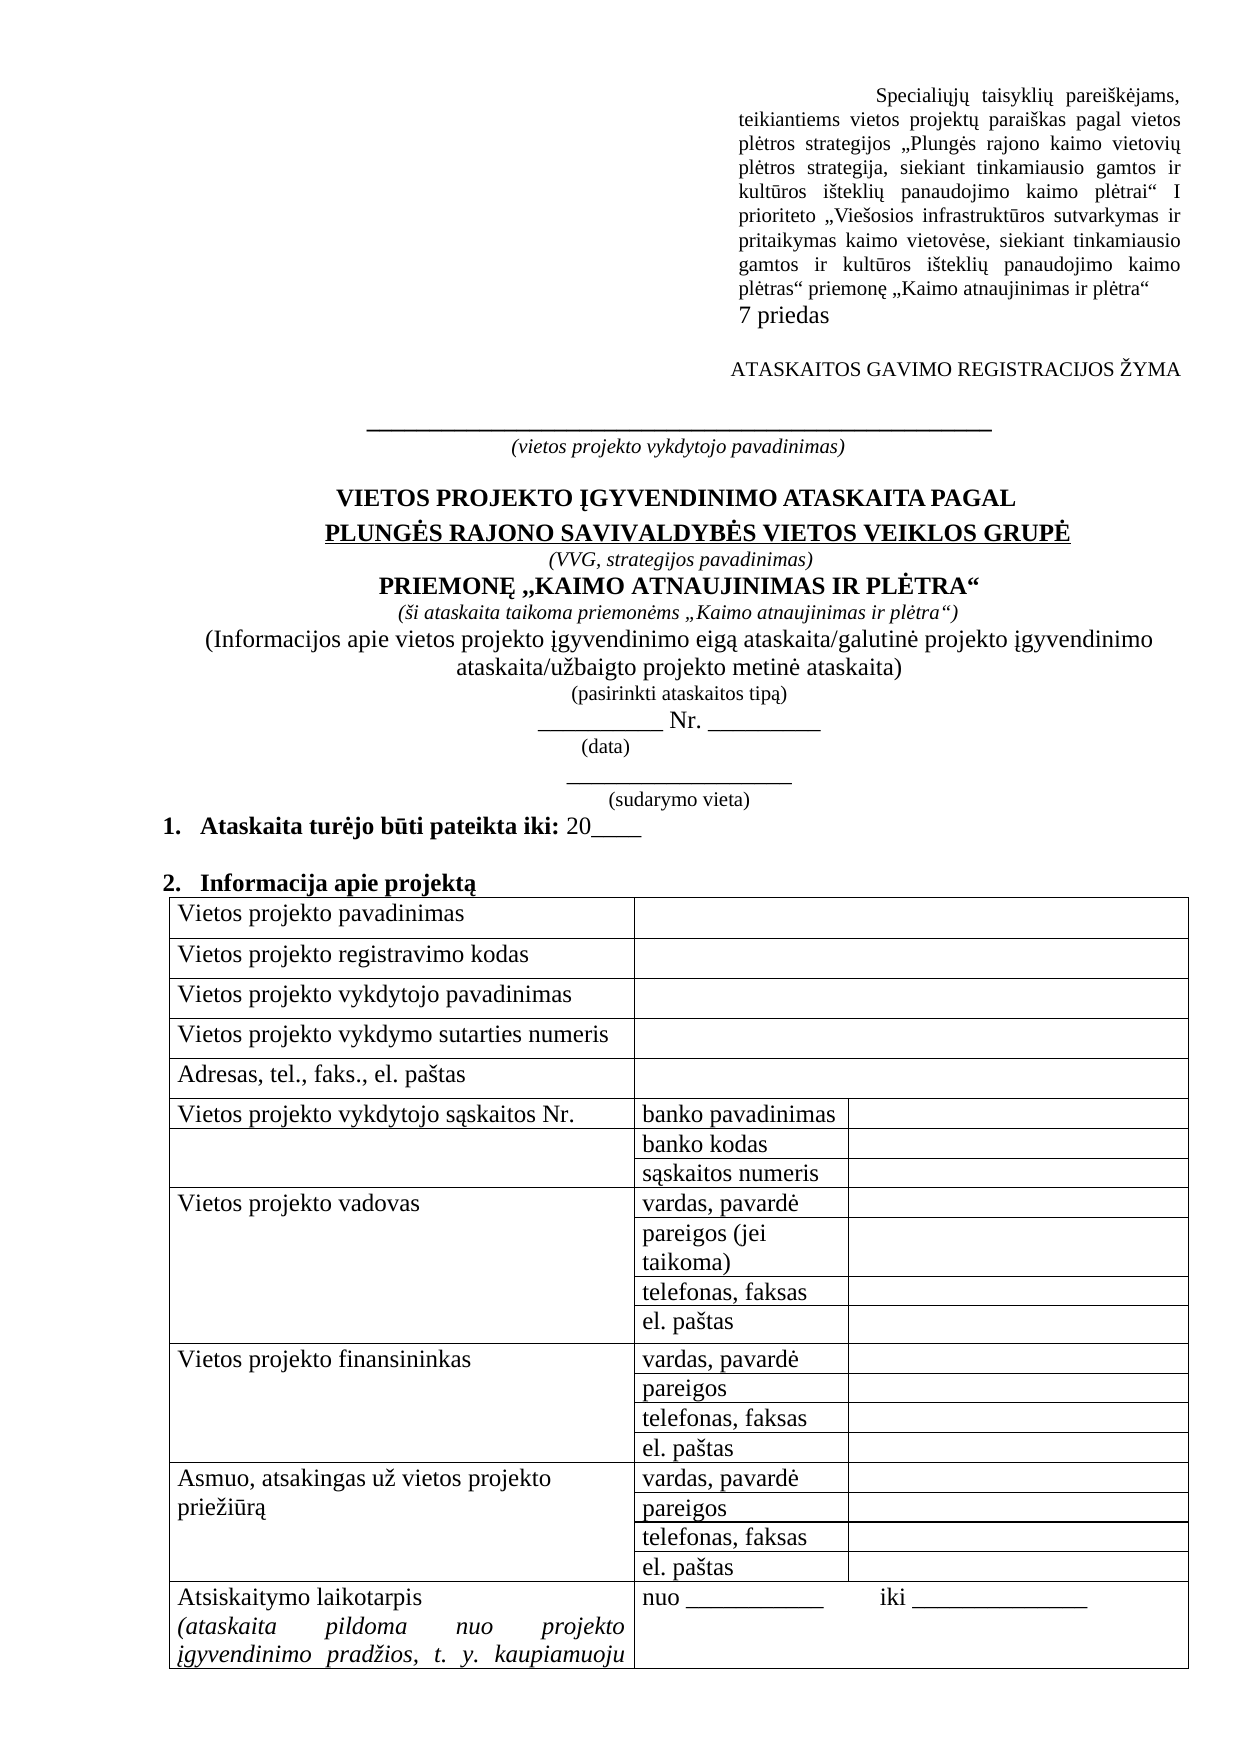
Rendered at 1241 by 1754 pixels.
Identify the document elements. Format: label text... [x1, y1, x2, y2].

table_cell vardas, pavardė [635, 1463, 848, 1492]
table_cell nuo ___________ iki ______________ [635, 1582, 1188, 1668]
table_cell banko kodas [635, 1129, 848, 1157]
table_cell telefonas, faksas [635, 1403, 848, 1432]
table_cell Vietos projekto vykdymo sutarties numeris [170, 1019, 634, 1058]
text (ši ataskaita taikoma priemonėms „Kaimo atnaujinimas ir plėtra“) [177, 600, 1181, 624]
text __________________________________________________ [177, 405, 1181, 434]
table_cell Vietos projekto finansininkas [170, 1344, 634, 1462]
table_cell [849, 1277, 1188, 1305]
text __________ Nr. _________ [177, 705, 1181, 734]
table_cell [849, 1552, 1188, 1581]
table_cell [635, 1059, 1188, 1098]
table_cell [849, 1099, 1188, 1128]
table_cell vardas, pavardė [635, 1188, 848, 1217]
table_cell telefonas, faksas [635, 1523, 848, 1551]
table_cell [849, 1523, 1188, 1551]
table_cell [849, 1129, 1188, 1157]
table_cell Vietos projekto vykdytojo sąskaitos Nr. [170, 1099, 634, 1128]
table_cell [849, 1463, 1188, 1492]
table_cell [635, 939, 1188, 978]
table_cell banko pavadinimas [635, 1099, 848, 1128]
table_cell pareigos [635, 1493, 848, 1521]
table_cell Vietos projekto registravimo kodas [170, 939, 634, 978]
table_cell pareigos [635, 1374, 848, 1402]
text (vietos projekto vykdytojo pavadinimas) [177, 434, 1181, 458]
table_cell Vietos projekto vadovas [170, 1188, 634, 1343]
list Informacija apie projektą [162, 868, 1181, 897]
text Ataskaitos gavimo registracijos žyma [177, 357, 1181, 381]
text PRIEMONĘ ,,KAIMO ATNAUJINIMAS IR PLĖTRA“ [177, 571, 1181, 600]
table_cell pareigos (jei taikoma) [635, 1218, 848, 1276]
table_cell [635, 979, 1188, 1018]
subtitle VIETOS PROJEKTO ĮGYVENDINIMO ATASKAITA PAGAL [177, 483, 1181, 512]
table_cell vardas, pavardė [635, 1344, 848, 1372]
text (data) [177, 734, 1181, 758]
table_header Vietos projekto pavadinimas [170, 898, 634, 938]
table_cell el. paštas [635, 1433, 848, 1462]
text (Informacijos apie vietos projekto įgyvendinimo eigą ataskaita/galutinė projekto įgyvendinimo ataskaita/užbaigto projekto metinė ataskaita) [177, 624, 1181, 681]
table_cell el. paštas [635, 1552, 848, 1581]
table_header [635, 898, 1188, 938]
table_cell [635, 1019, 1188, 1058]
text (sudarymo vieta) [177, 787, 1181, 811]
text (pasirinkti ataskaitos tipą) [177, 681, 1181, 705]
subtitle 7 priedas [738, 300, 1181, 328]
table_cell [849, 1433, 1188, 1462]
table_cell [849, 1159, 1188, 1187]
table_cell [170, 1129, 634, 1187]
table_cell sąskaitos numeris [635, 1159, 848, 1187]
text PLUNGĖS RAJONO SAVIVALDYBĖS VIETOS VEIKLOS GRUPĖ [177, 518, 1181, 547]
text __________________ [177, 758, 1181, 787]
table_cell [849, 1188, 1188, 1217]
table_cell telefonas, faksas [635, 1277, 848, 1305]
table_cell el. paštas [635, 1306, 848, 1343]
table_cell Atsiskaitymo laikotarpis (ataskaita pildoma nuo projekto įgyvendinimo pradžios, t. y. kaupiamuoju [170, 1582, 634, 1668]
subtitle Specialiųjų taisyklių pareiškėjams, teikiantiems vietos projektų paraiškas pagal vietos plėtros strategijos „Plungės rajono kaimo vietovių plėtros strategija, siekiant tinkamiausio gamtos ir kultūros išteklių panaudojimo kaimo plėtrai“ I prioriteto „Viešosios infrastruktūros sutvarkymas ir pritaikymas kaimo vietovėse, siekiant tinkamiausio gamtos ir kultūros išteklių panaudojimo kaimo plėtras“ priemonę „Kaimo atnaujinimas ir plėtra“ [738, 83, 1181, 300]
text (VVG, strategijos pavadinimas) [177, 547, 1181, 571]
table_cell Vietos projekto vykdytojo pavadinimas [170, 979, 634, 1018]
table_cell [849, 1493, 1188, 1521]
table_cell Asmuo, atsakingas už vietos projekto priežiūrą [170, 1463, 634, 1581]
table_cell Adresas, tel., faks., el. paštas [170, 1059, 634, 1098]
table_cell [849, 1374, 1188, 1402]
table_cell [849, 1306, 1188, 1343]
table_cell [849, 1218, 1188, 1276]
table_cell [849, 1403, 1188, 1432]
table_cell [849, 1344, 1188, 1372]
list Ataskaita turėjo būti pateikta iki: 20____ [162, 811, 1181, 840]
